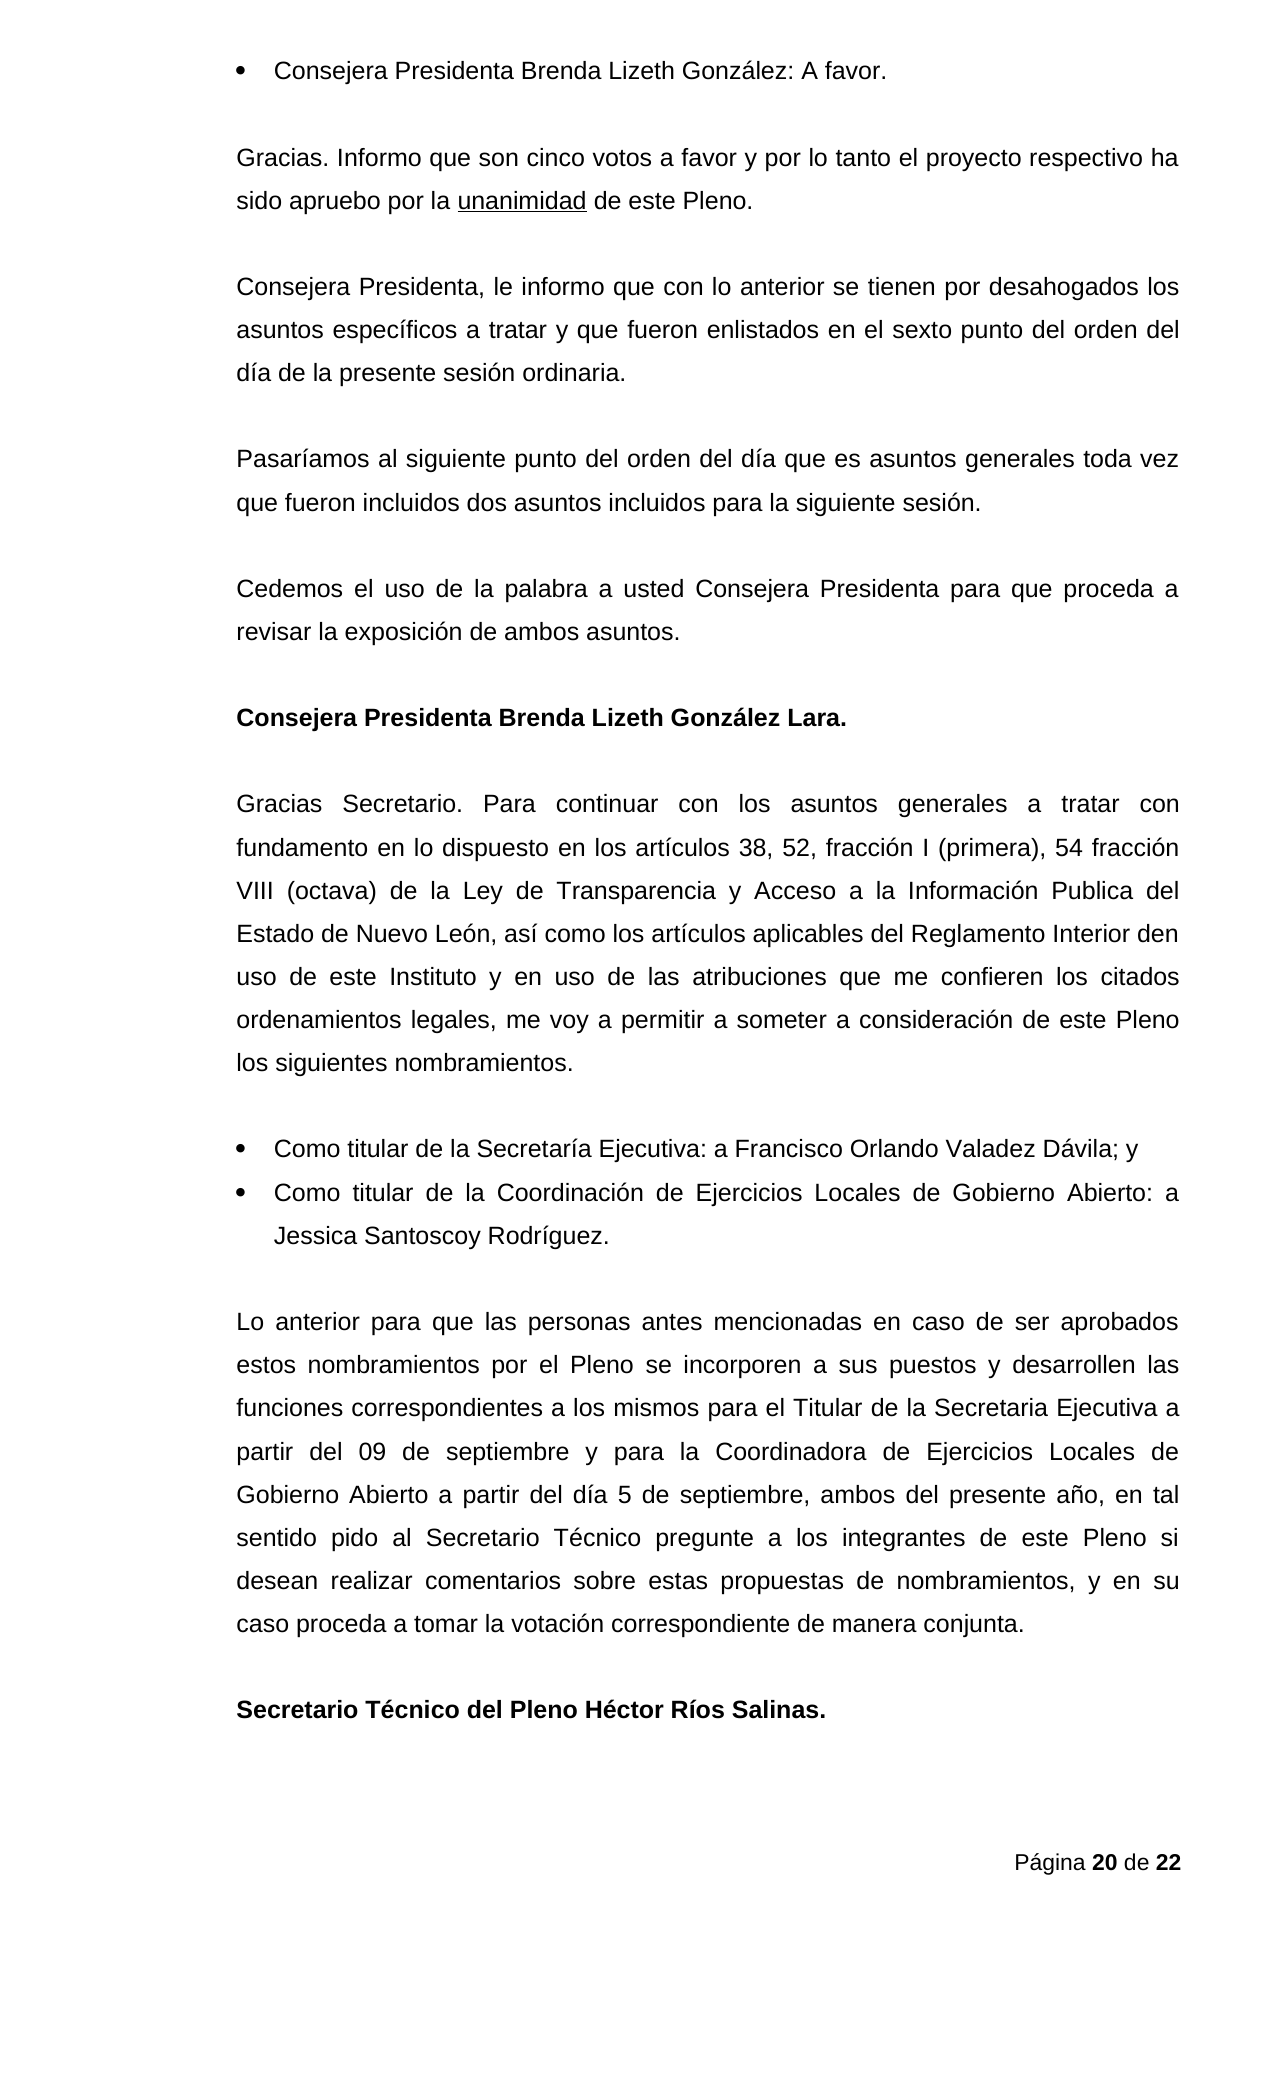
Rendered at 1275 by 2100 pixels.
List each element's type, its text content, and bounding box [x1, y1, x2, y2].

text Lo anterior para que las personas antes mencionadas en caso de ser aprobados estos nombramientos por el Pleno se incorporen a sus puestos y desarrollen las funciones correspondientes a los mismos para el Titular de la Secretaria Ejecutiva a partir del 09 de septiembre y para la Coordinadora de Ejercicios Locales de Gobierno Abierto a partir del día 5 de septiembre, ambos del presente año, en tal sentido pido al Secretario Técnico pregunte a los integrantes de este Pleno si desean realizar comentarios sobre estas propuestas de nombramientos, y en su caso proceda a tomar la votación correspondiente de manera conjunta. [236, 1307, 1181, 1638]
list Consejera Presidenta Brenda Lizeth González: A favor. [236, 56, 1181, 85]
text Gracias Secretario. Para continuar con los asuntos generales a tratar con fundamento en lo dispuesto en los artículos 38, 52, fracción I (primera), 54 fracción VIII (octava) de la Ley de Transparencia y Acceso a la Información Publica del Estado de Nuevo León, así como los artículos aplicables del Reglamento Interior den uso de este Instituto y en uso de las atribuciones que me confieren los citados ordenamientos legales, me voy a permitir a someter a consideración de este Pleno los siguientes nombramientos. [236, 789, 1181, 1077]
text Consejera Presidenta, le informo que con lo anterior se tienen por desahogados los asuntos específicos a tratar y que fueron enlistados en el sexto punto del orden del día de la presente sesión ordinaria. [236, 272, 1181, 387]
text Cedemos el uso de la palabra a usted Consejera Presidenta para que proceda a revisar la exposición de ambos asuntos. [236, 574, 1181, 646]
list Como titular de la Coordinación de Ejercicios Locales de Gobierno Abierto: a Jessica Santoscoy Rodríguez. [236, 1178, 1181, 1249]
list Como titular de la Secretaría Ejecutiva: a Francisco Orlando Valadez Dávila; y [236, 1134, 1181, 1163]
text Gracias. Informo que son cinco votos a favor y por lo tanto el proyecto respectivo ha sido apruebo por la unanimidad de este Pleno. [236, 142, 1181, 214]
text Pasaríamos al siguiente punto del orden del día que es asuntos generales toda vez que fueron incluidos dos asuntos incluidos para la siguiente sesión. [236, 444, 1181, 516]
text Consejera Presidenta Brenda Lizeth González Lara. [236, 703, 1181, 732]
text Secretario Técnico del Pleno Héctor Ríos Salinas. [236, 1695, 1181, 1724]
